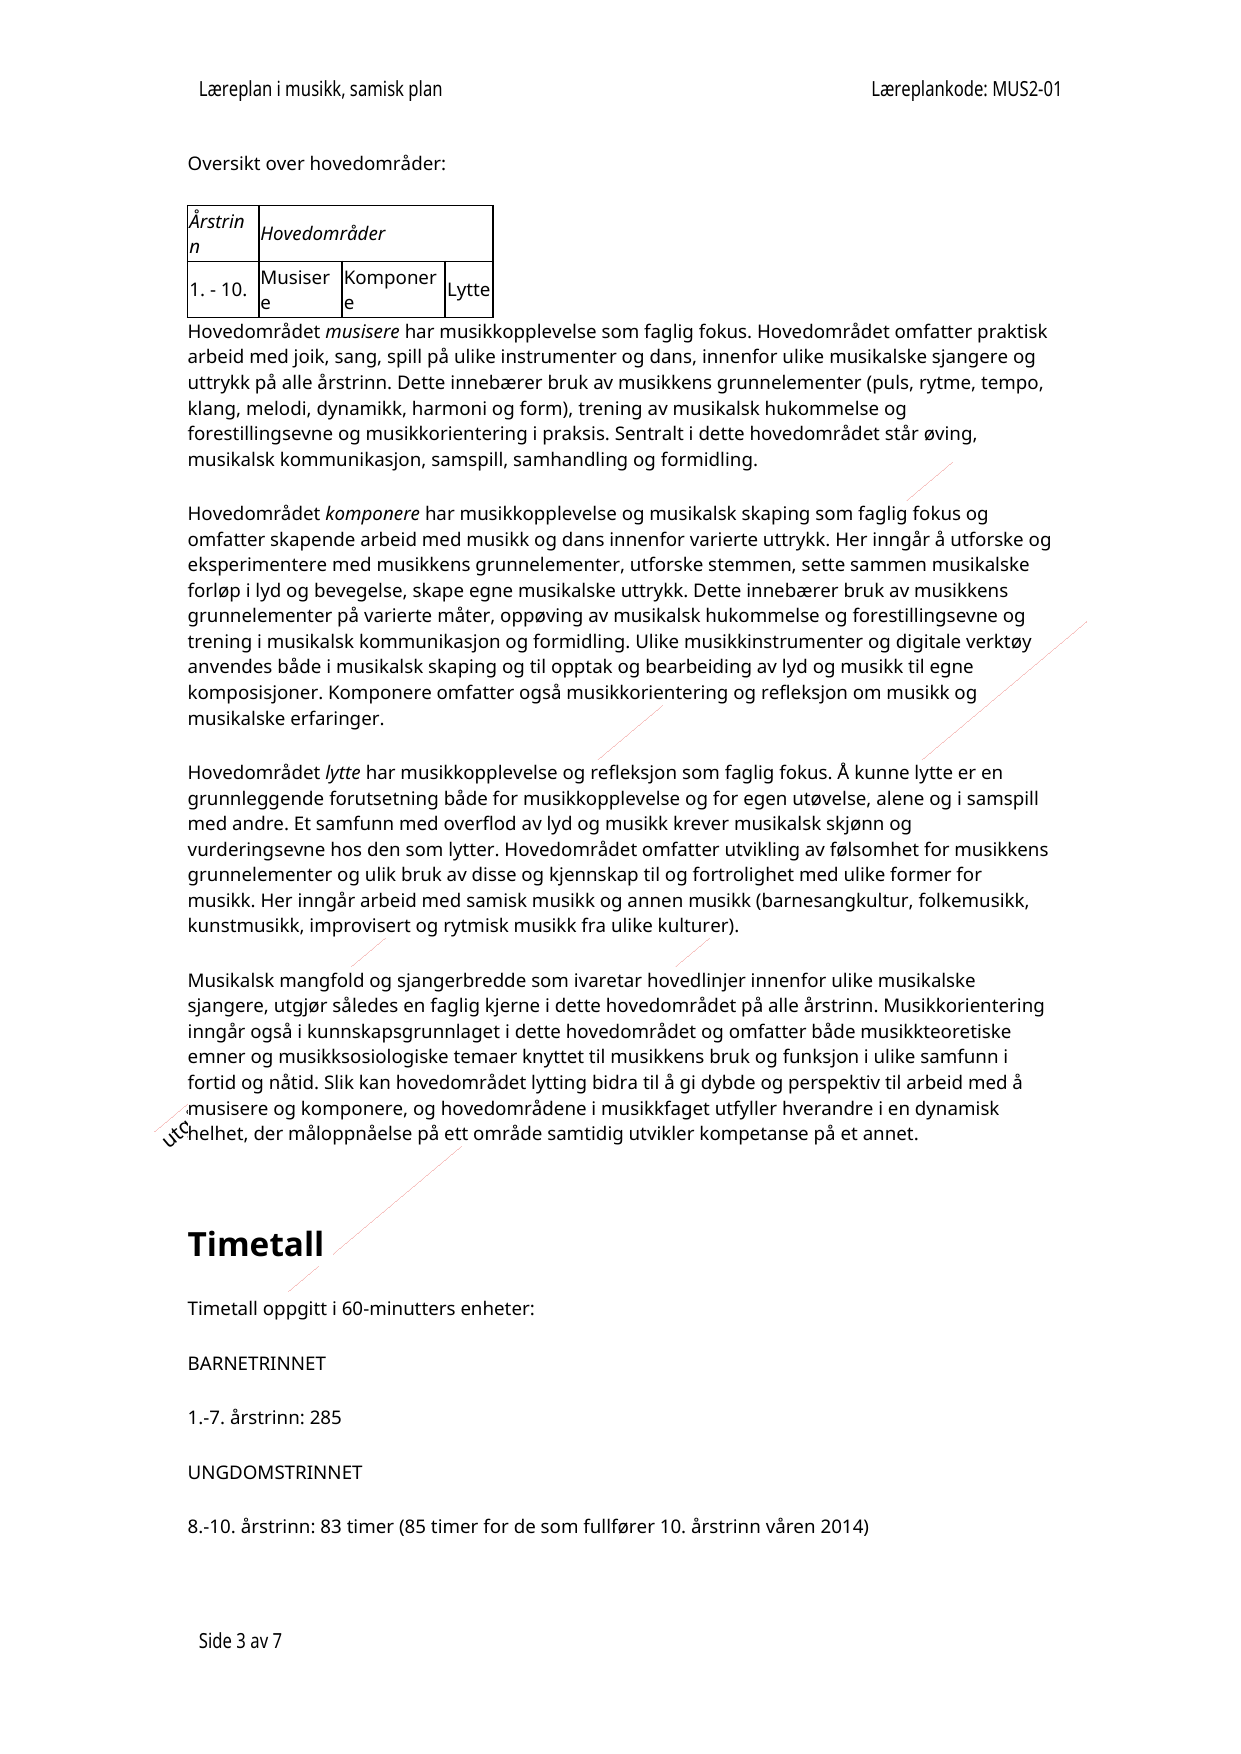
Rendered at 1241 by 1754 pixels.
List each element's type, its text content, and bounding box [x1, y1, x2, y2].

text BARNETRINNET [326, 1350, 1053, 1375]
text Oversikt over hovedområder: [446, 150, 1053, 176]
text 1.-7. årstrinn: 285 [187, 1404, 1053, 1430]
table_cell Lytte [446, 262, 492, 317]
text UNGDOMSTRINNET [367, 1459, 1053, 1485]
text 8.-10. årstrinn: 83 timer (85 timer for de som fullfører 10. årstrinn våren 2014) [869, 1514, 1053, 1539]
subtitle Timetall [333, 1175, 1053, 1266]
text Timetall oppgitt i 60-minutters enheter: [535, 1295, 1053, 1321]
subtitle Timetall [333, 1175, 425, 1253]
text Hovedområdet musisere har musikkopplevelse som faglig fokus. Hovedområdet omfatter praktisk arbeid med joik, sang, spill på ulike instrumenter og dans, innenfor ulike musikalske sjangere og uttrykk på alle årstrinn. Dette innebærer bruk av musikkens grunnelementer (puls, rytme, tempo, klang, melodi, dynamikk, harmoni og form), trening av musikalsk hukommelse og forestillingsevne og musikkorientering i praksis. Sentralt i dette hovedområdet står øving, musikalsk kommunikasjon, samspill, samhandling og formidling. [758, 344, 1053, 471]
table_cell 1. - 10. [188, 262, 258, 317]
text Hovedområdet lytte har musikkopplevelse og refleksjon som faglig fokus. Å kunne lytte er en grunnleggende forutsetning både for musikkopplevelse og for egen utøvelse, alene og i samspill med andre. Et samfunn med overflod av lyd og musikk krever musikalsk skjønn og vurderingsevne hos den som lytter. Hovedområdet omfatter utvikling av følsomhet for musikkens grunnelementer og ulik bruk av disse og kjennskap til og fortrolighet med ulike former for musikk. Her inngår arbeid med samisk musikk og annen musikk (barnesangkultur, folkemusikk, kunstmusikk, improvisert og rytmisk musikk fra ulike kulturer). [744, 759, 1053, 938]
text Musikalsk mangfold og sjangerbredde som ivaretar hovedlinjer innenfor ulike musikalske sjangere, utgjør således en faglig kjerne i dette hovedområdet på alle årstrinn. Musikkorientering inngår også i kunnskapsgrunnlaget i dette hovedområdet og omfatter både musikkteoretiske emner og musikksosiologiske temaer knyttet til musikkens bruk og funksjon i ulike samfunn i fortid og nåtid. Slik kan hovedområdet lytting bidra til å gi dybde og perspektiv til arbeid med å musisere og komponere, og hovedområdene i musikkfaget utfyller hverandre i en dynamisk helhet, der måloppnåelse på ett område samtidig utvikler kompetanse på et annet. [919, 967, 1053, 1146]
table_header Hovedområder [260, 206, 492, 261]
text Hovedområdet komponere har musikkopplevelse og musikalsk skaping som faglig fokus og omfatter skapende arbeid med musikk og dans innenfor varierte uttrykk. Her inngår å utforske og eksperimentere med musikkens grunnelementer, utforske stemmen, sette sammen musikalske forløp i lyd og bevegelse, skape egne musikalske uttrykk. Dette innebærer bruk av musikkens grunnelementer på varierte måter, oppøving av musikalsk hukommelse og forestillingsevne og trening i musikalsk kommunikasjon og formidling. Ulike musikkinstrumenter og digitale verktøy anvendes både i musikalsk skaping og til opptak og bearbeiding av lyd og musikk til egne komposisjoner. Komponere omfatter også musikkorientering og refleksjon om musikk og musikalske erfaringer. [635, 501, 1053, 730]
